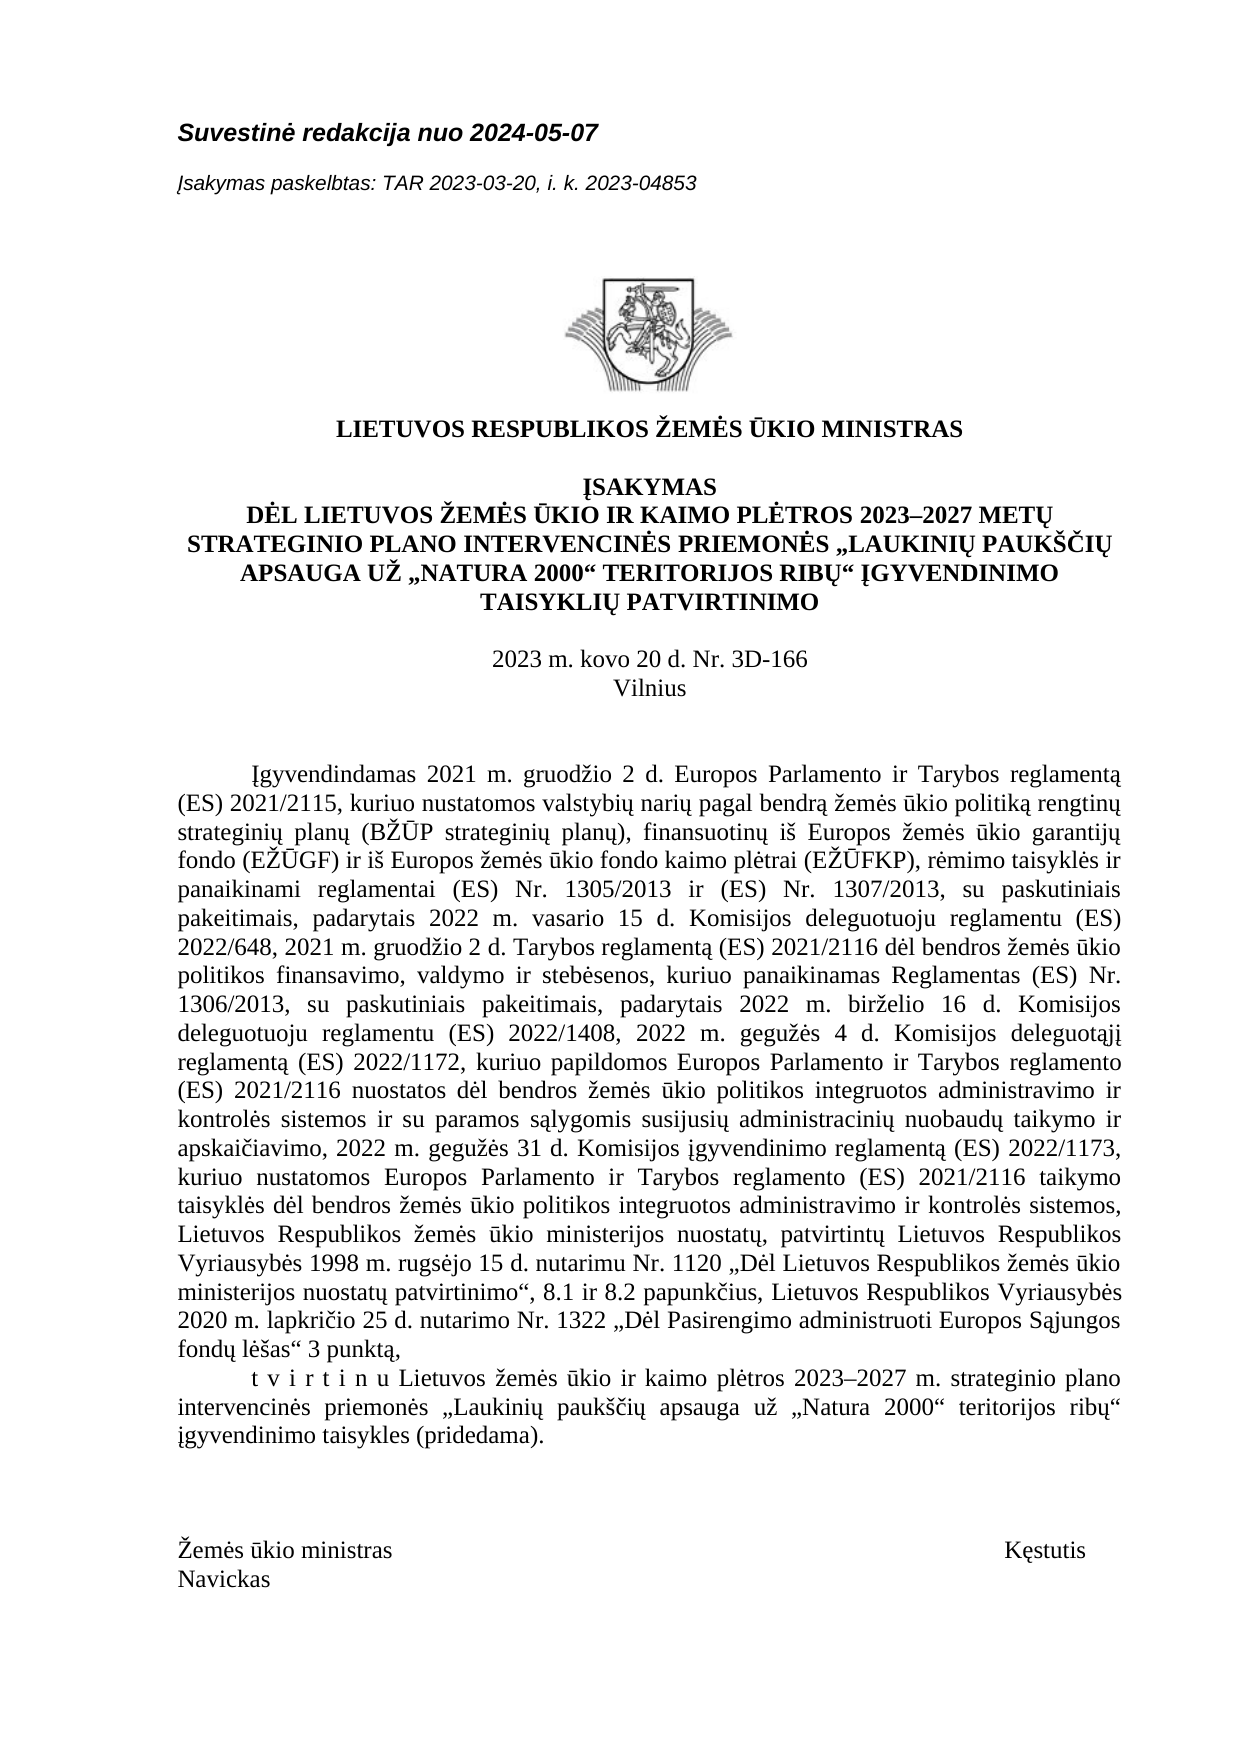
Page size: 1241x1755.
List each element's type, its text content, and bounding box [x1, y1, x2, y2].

text DĖL LIETUVOS ŽEMĖS ŪKIO IR Kaimo plėtros 2023–2027 mETŲ STRATEGINIO PLANO INTERVENCINĖS priemoNĖS „LAUKINIŲ PAUKŠČIŲ APSAUGA UŽ „NATURA 2000“ TERITORIJOS RIBŲ“ ĮGYVENDINIMO TAISYKLIŲ PATVIRTINIMO [177, 501, 1122, 616]
text 2023 m. kovo 20 d. Nr. 3D-166 [177, 644, 1122, 673]
text t v i r t i n u Lietuvos žemės ūkio ir kaimo plėtros 2023–2027 m. strateginio plano intervencinės priemonės „Laukinių paukščių apsauga už „Natura 2000“ teritorijos ribų“ įgyvendinimo taisykles (pridedama). [177, 1363, 1122, 1449]
text ĮSAKYMAS [177, 472, 1122, 501]
text LIETUVOS RESPUBLIKOS ŽEMĖS ŪKIO MINISTRAS [177, 414, 1122, 443]
text Įsakymas paskelbtas: TAR 2023-03-20, i. k. 2023-04853 [177, 171, 1122, 195]
text Žemės ūkio ministras Kęstutis Navickas [177, 1536, 1122, 1593]
text Vilnius [177, 673, 1122, 702]
text Įgyvendindamas 2021 m. gruodžio 2 d. Europos Parlamento ir Tarybos reglamentą (ES) 2021/2115, kuriuo nustatomos valstybių narių pagal bendrą žemės ūkio politiką rengtinų strateginių planų (BŽŪP strateginių planų), finansuotinų iš Europos žemės ūkio garantijų fondo (EŽŪGF) ir iš Europos žemės ūkio fondo kaimo plėtrai (EŽŪFKP), rėmimo taisyklės ir panaikinami reglamentai (ES) Nr. 1305/2013 ir (ES) Nr. 1307/2013, su paskutiniais pakeitimais, padarytais 2022 m. vasario 15 d. Komisijos deleguotuoju reglamentu (ES) 2022/648, 2021 m. gruodžio 2 d. Tarybos reglamentą (ES) 2021/2116 dėl bendros žemės ūkio politikos finansavimo, valdymo ir stebėsenos, kuriuo panaikinamas Reglamentas (ES) Nr. 1306/2013, su paskutiniais pakeitimais, padarytais 2022 m. birželio 16 d. Komisijos deleguotuoju reglamentu (ES) 2022/1408, 2022 m. gegužės 4 d. Komisijos deleguotąjį reglamentą (ES) 2022/1172, kuriuo papildomos Europos Parlamento ir Tarybos reglamento (ES) 2021/2116 nuostatos dėl bendros žemės ūkio politikos integruotos administravimo ir kontrolės sistemos ir su paramos sąlygomis susijusių administracinių nuobaudų taikymo ir apskaičiavimo, 2022 m. gegužės 31 d. Komisijos įgyvendinimo reglamentą (ES) 2022/1173, kuriuo nustatomos Europos Parlamento ir Tarybos reglamento (ES) 2021/2116 taikymo taisyklės dėl bendros žemės ūkio politikos integruotos administravimo ir kontrolės sistemos, Lietuvos Respublikos žemės ūkio ministerijos nuostatų, patvirtintų Lietuvos Respublikos Vyriausybės 1998 m. rugsėjo 15 d. nutarimu Nr. 1120 „Dėl Lietuvos Respublikos žemės ūkio ministerijos nuostatų patvirtinimo“, 8.1 ir 8.2 papunkčius, Lietuvos Respublikos Vyriausybės 2020 m. lapkričio 25 d. nutarimo Nr. 1322 „Dėl Pasirengimo administruoti Europos Sąjungos fondų lėšas“ 3 punktą, [177, 759, 1122, 1363]
text Suvestinė redakcija nuo 2024-05-07 [177, 118, 1122, 147]
